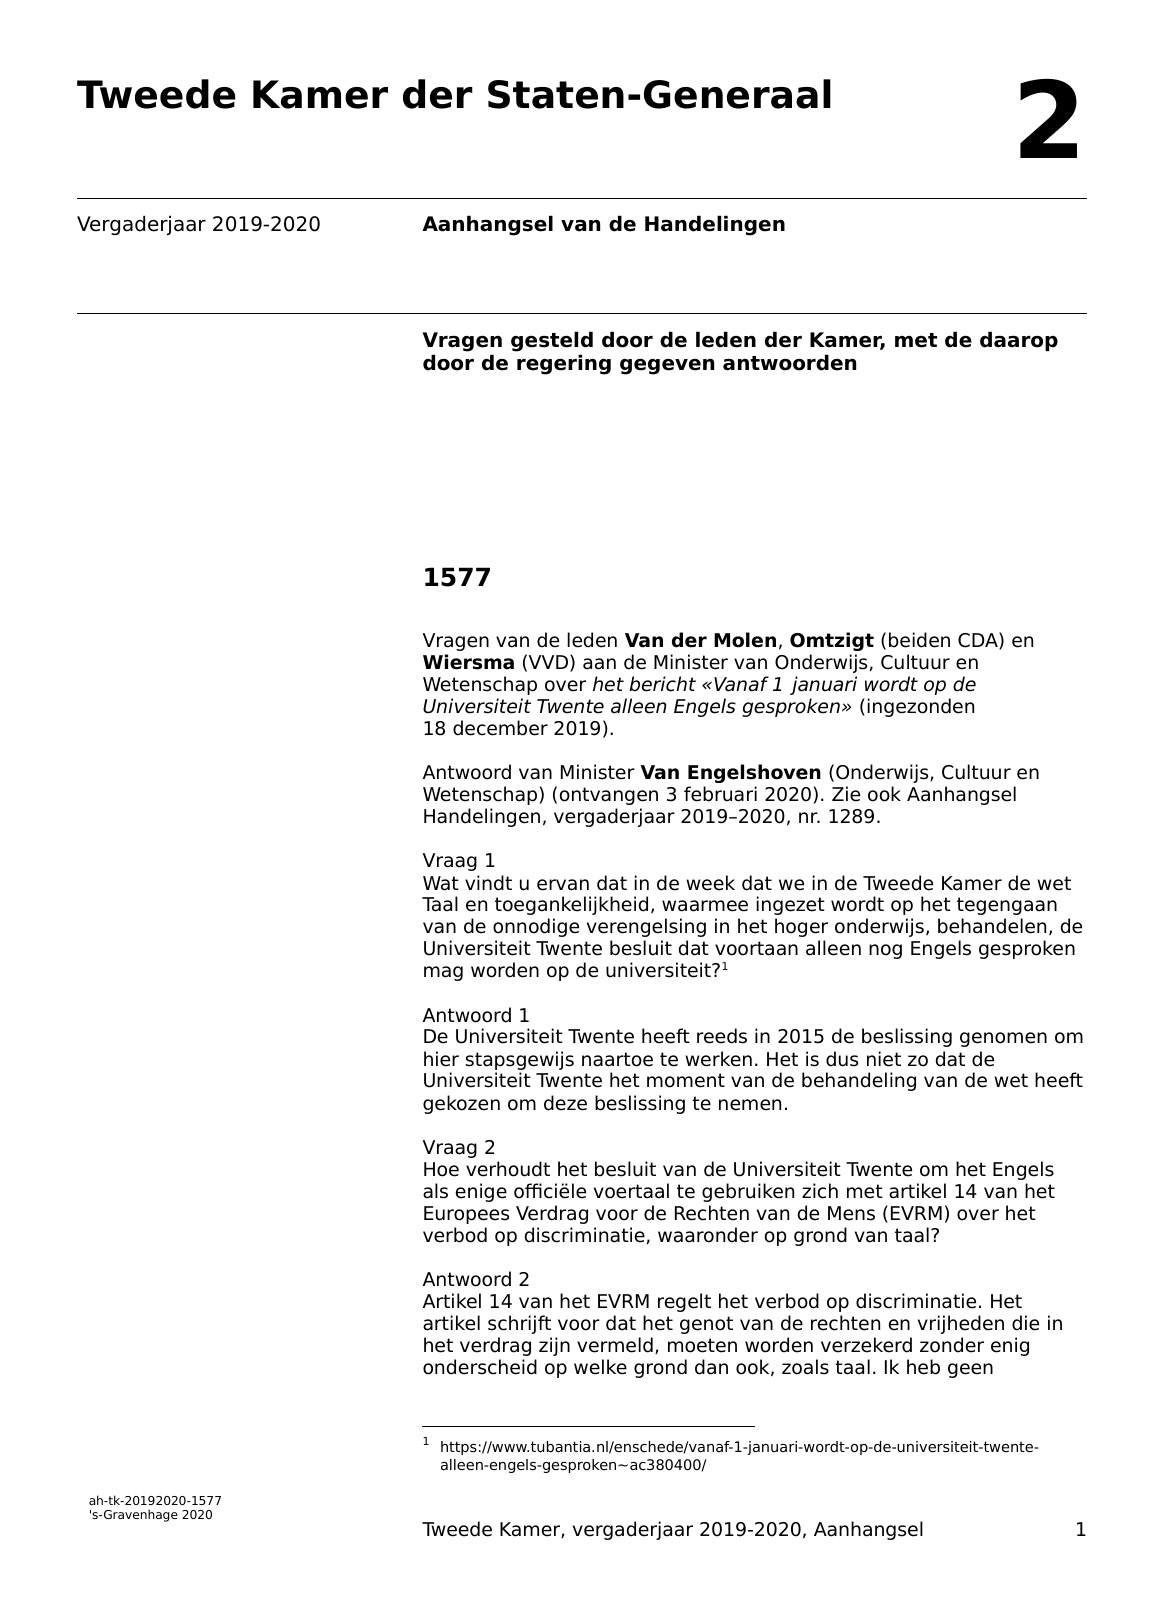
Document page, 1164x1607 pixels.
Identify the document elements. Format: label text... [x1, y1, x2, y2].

text ah-tk-20192020-1577 [88, 1494, 323, 1508]
text Hoe verhoudt het besluit van de Universiteit Twente om het Engels als enige officiële voertaal te gebruiken zich met artikel 14 van het Europees Verdrag voor de Rechten van de Mens (EVRM) over het verbod op discriminatie, waaronder op grond van taal? [422, 1158, 1087, 1246]
text Antwoord 2 [422, 1269, 1087, 1291]
text https://www.tubantia.nl/enschede/vanaf-1-januari-wordt-op-de-universiteit-twente-alleen-engels-gesproken~ac380400/ [422, 1435, 1087, 1474]
table_header Tweede Kamer der Staten-Generaal [77, 59, 886, 198]
text Vraag 2 [422, 1137, 1087, 1158]
table_cell Vragen gesteld door de leden der Kamer, met de daarop door de regering gegeven antwoorden [422, 314, 1087, 375]
text 's-Gravenhage 2020 [88, 1508, 323, 1522]
table_cell Aanhangsel van de Handelingen [422, 199, 1087, 313]
text 1577 [422, 563, 1087, 592]
text Wat vindt u ervan dat in de week dat we in de Tweede Kamer de wet Taal en toegankelijkheid, waarmee ingezet wordt op het tegengaan van de onnodige verengelsing in het hoger onderwijs, behandelen, de Universiteit Twente besluit dat voortaan alleen nog Engels gesproken mag worden op de universiteit? [422, 872, 1087, 982]
table_cell [77, 314, 422, 375]
text Antwoord van Minister Van Engelshoven (Onderwijs, Cultuur en Wetenschap) (ontvangen 3 februari 2020). Zie ook Aanhangsel Handelingen, vergaderjaar 2019–2020, nr. 1289. [422, 762, 1087, 828]
table_cell Vergaderjaar 2019-2020 [77, 199, 422, 313]
text Vragen van de leden Van der Molen, Omtzigt (beiden CDA) en Wiersma (VVD) aan de Minister van Onderwijs, Cultuur en Wetenschap over het bericht «Vanaf 1 januari wordt op de Universiteit Twente alleen Engels gesproken» (ingezonden 18 december 2019). [422, 630, 1087, 740]
text Antwoord 1 [422, 1004, 1087, 1026]
table_header 2 [886, 59, 1087, 198]
text Artikel 14 van het EVRM regelt het verbod op discriminatie. Het artikel schrijft voor dat het genot van de rechten en vrijheden die in het verdrag zijn vermeld, moeten worden verzekerd zonder enig onderscheid op welke grond dan ook, zoals taal. Ik heb geen [422, 1291, 1087, 1378]
text Vraag 1 [422, 850, 1087, 872]
text De Universiteit Twente heeft reeds in 2015 de beslissing genomen om hier stapsgewijs naartoe te werken. Het is dus niet zo dat de Universiteit Twente het moment van de behandeling van de wet heeft gekozen om deze beslissing te nemen. [422, 1026, 1087, 1114]
